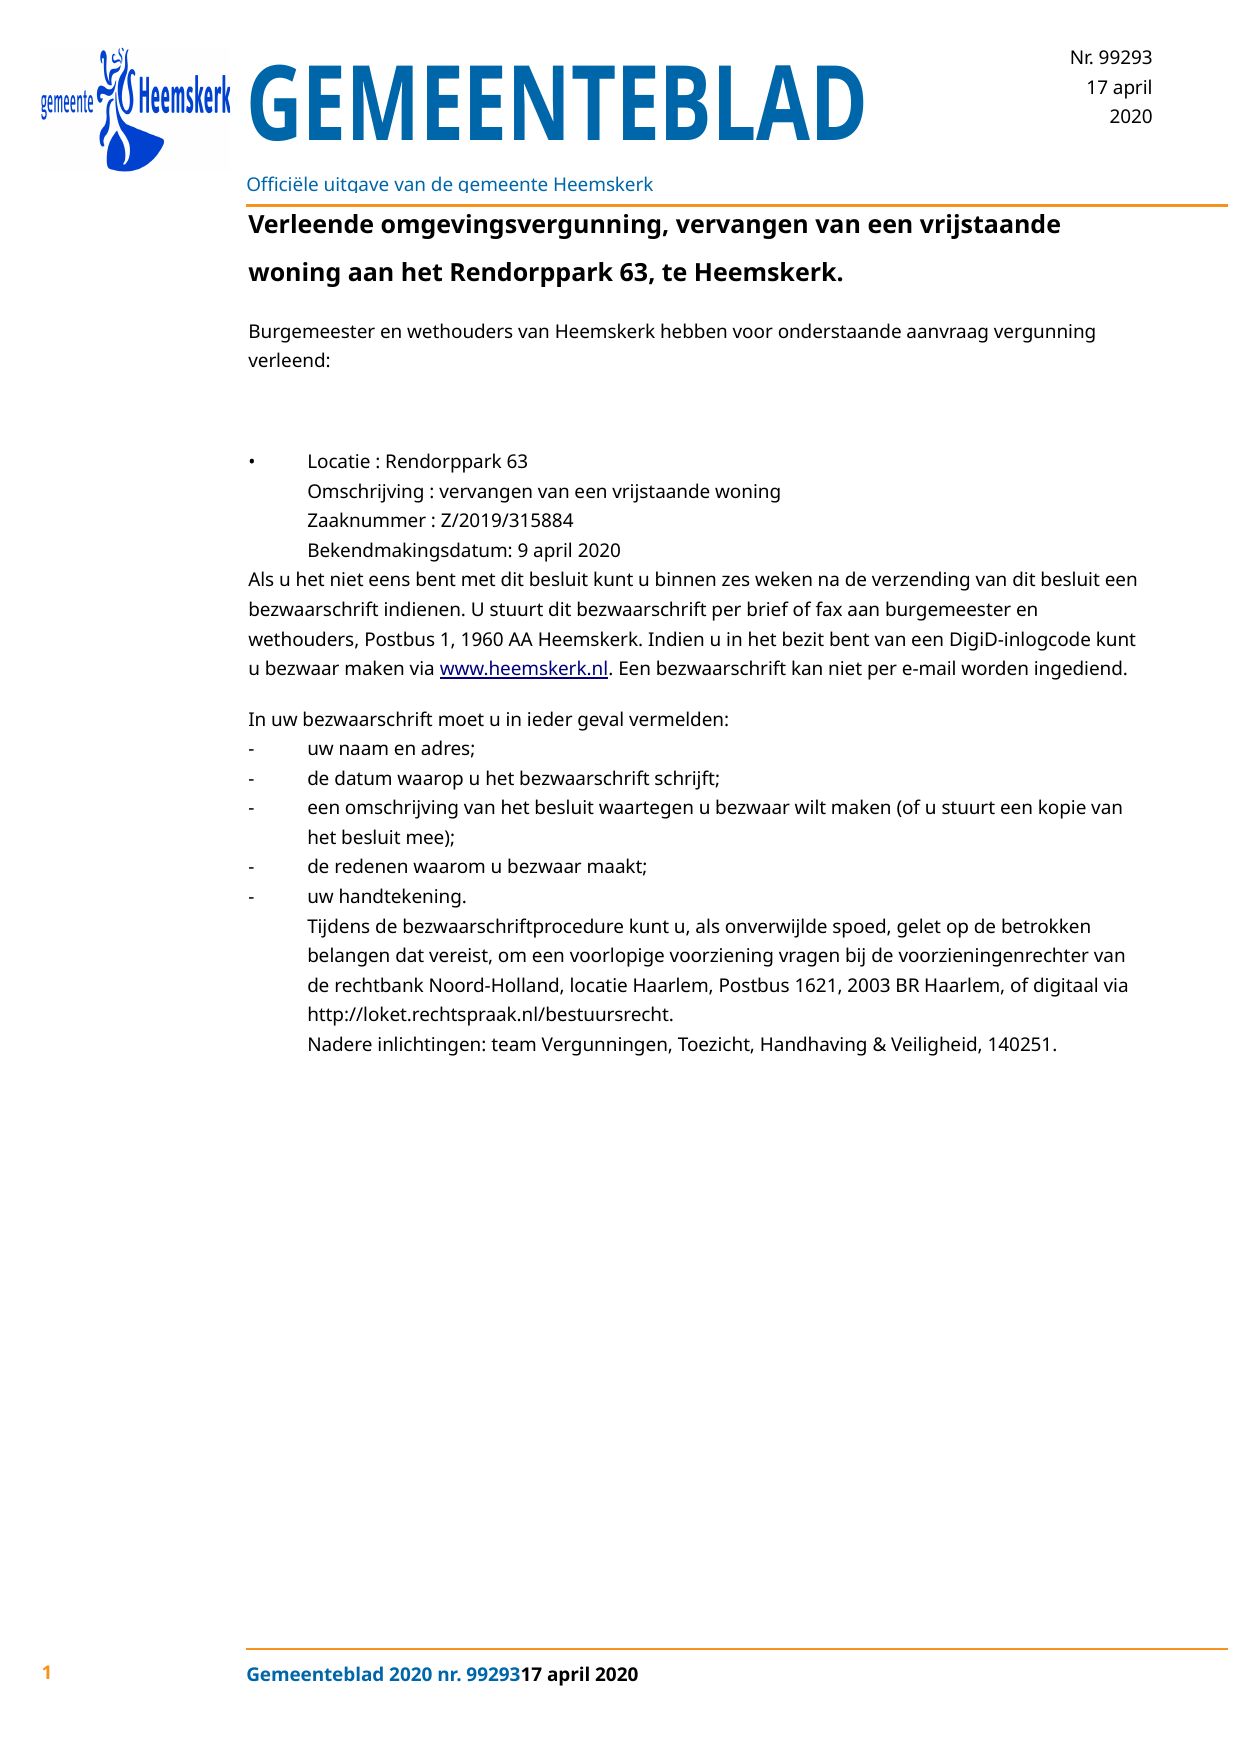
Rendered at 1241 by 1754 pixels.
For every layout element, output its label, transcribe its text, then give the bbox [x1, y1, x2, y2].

text In uw bezwaarschrift moet u in ieder geval vermelden: [248, 706, 1152, 732]
list Zaaknummer : Z/2019/315884 [248, 507, 1152, 533]
list Bekendmakingsdatum: 9 april 2020 [248, 537, 1152, 563]
list Tijdens de bezwaarschriftprocedure kunt u, als onverwijlde spoed, gelet op de betrokken belangen dat vereist, om een voorlopige voorziening vragen bij de voorzieningenrechter van de rechtbank Noord-Holland, locatie Haarlem, Postbus 1621, 2003 BR Haarlem, of digitaal via http://loket.rechtspraak.nl/bestuursrecht. [248, 913, 1152, 1027]
list uw naam en adres; [248, 735, 1152, 761]
text Burgemeester en wethouders van Heemskerk hebben voor onderstaande aanvraag vergunning verleend: [248, 318, 1152, 373]
text Verleende omgevingsvergunning, vervangen van een vrijstaande woning aan het Rendorppark 63, te Heemskerk. [248, 207, 1152, 288]
list de datum waarop u het bezwaarschrift schrijft; [248, 765, 1152, 791]
list uw handtekening. [248, 883, 1152, 909]
list Nadere inlichtingen: team Vergunningen, Toezicht, Handhaving & Veiligheid, 140251. [248, 1031, 1152, 1057]
list Locatie : Rendorppark 63 [248, 448, 1152, 474]
list een omschrijving van het besluit waartegen u bezwaar wilt maken (of u stuurt een kopie van het besluit mee); [248, 794, 1152, 850]
list de redenen waarom u bezwaar maakt; [248, 854, 1152, 879]
text Als u het niet eens bent met dit besluit kunt u binnen zes weken na de verzending van dit besluit een bezwaarschrift indienen. U stuurt dit bezwaarschrift per brief of fax aan burgemeester en wethouders, Postbus 1, 1960 AA Heemskerk. Indien u in het bezit bent van een DigiD-inlogcode kunt u bezwaar maken via www.heemskerk.nl. Een bezwaarschrift kan niet per e-mail worden ingediend. [248, 567, 1152, 681]
list Omschrijving : vervangen van een vrijstaande woning [248, 478, 1152, 504]
picture [41, 47, 231, 172]
